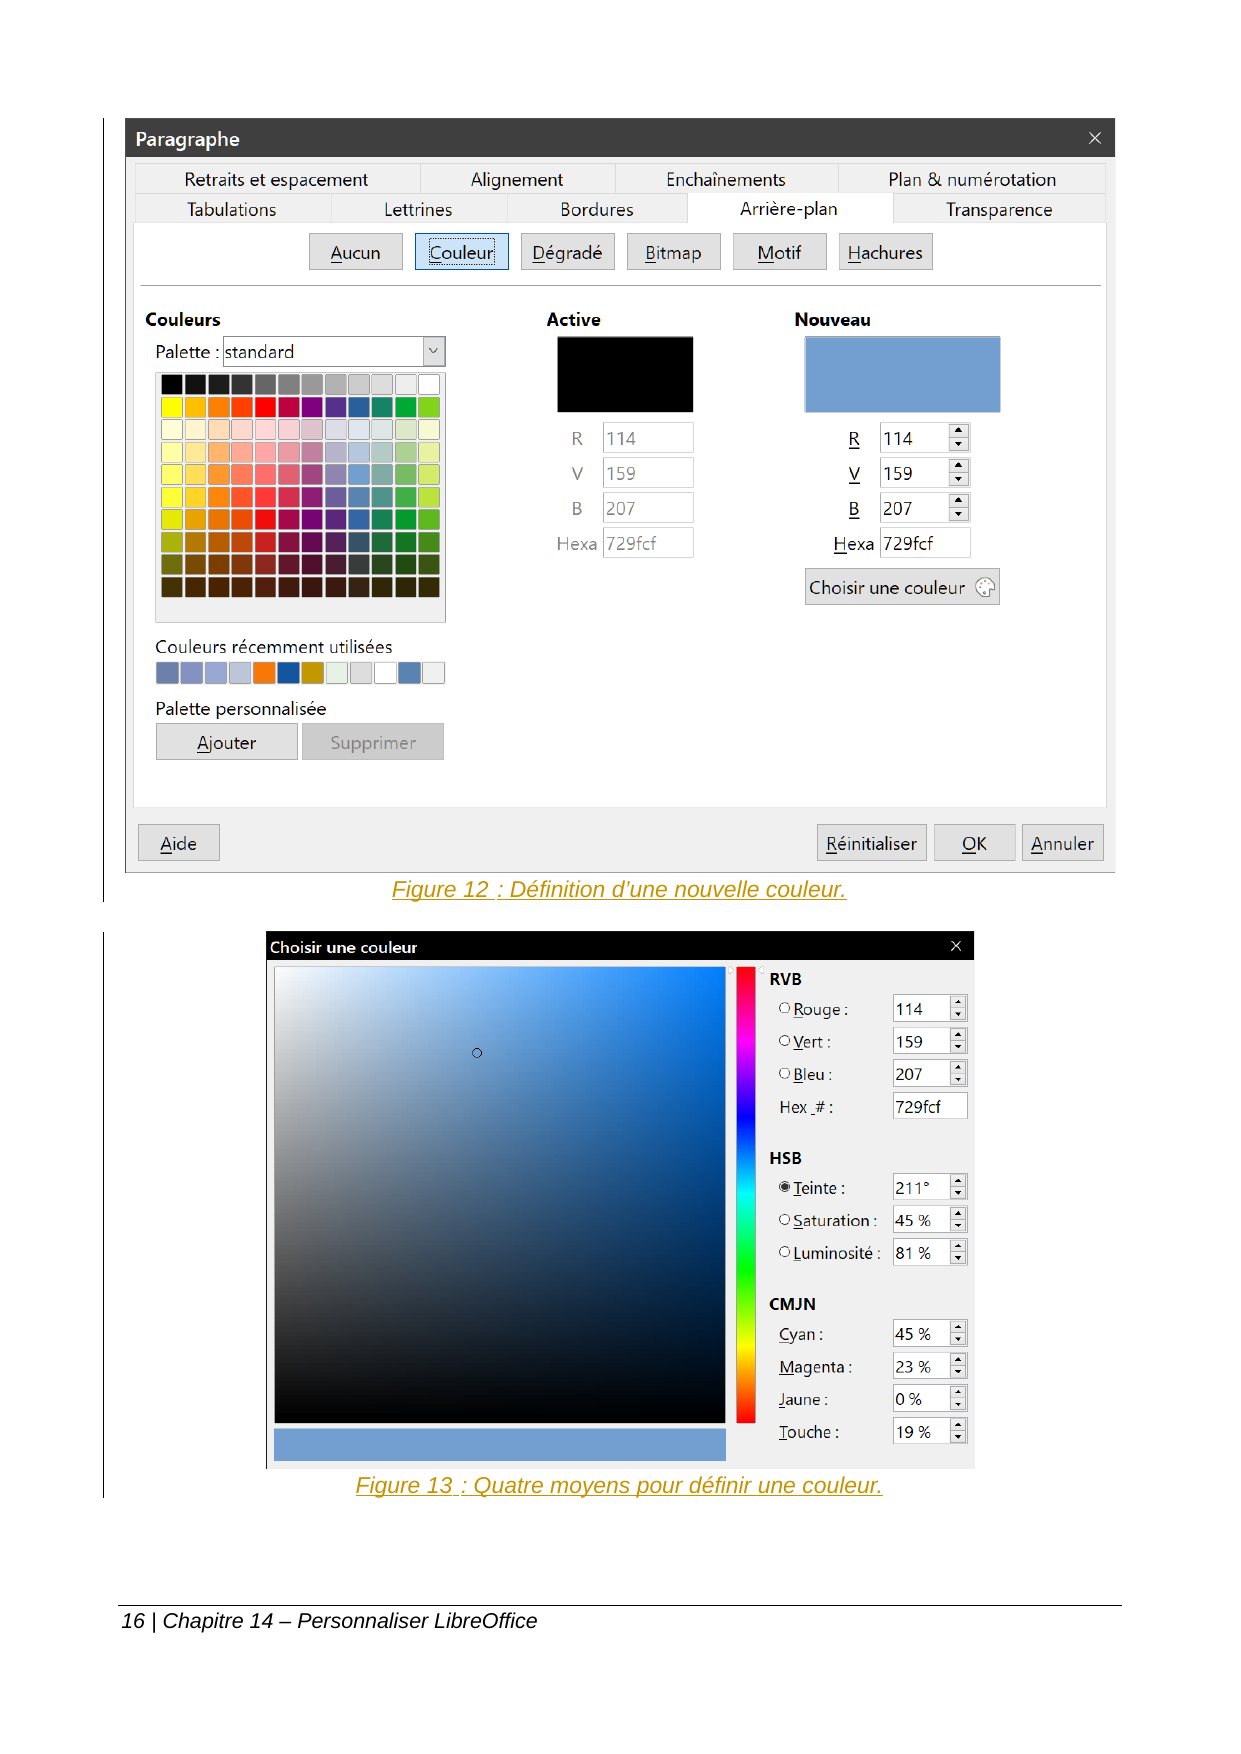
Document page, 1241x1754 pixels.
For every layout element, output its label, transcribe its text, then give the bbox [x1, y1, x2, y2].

picture [125, 118, 1116, 873]
picture [266, 931, 975, 1469]
text Figure 12 : Définition d’une nouvelle couleur. [118, 873, 1122, 902]
text Figure 13 : Quatre moyens pour définir une couleur. [118, 1469, 1122, 1498]
